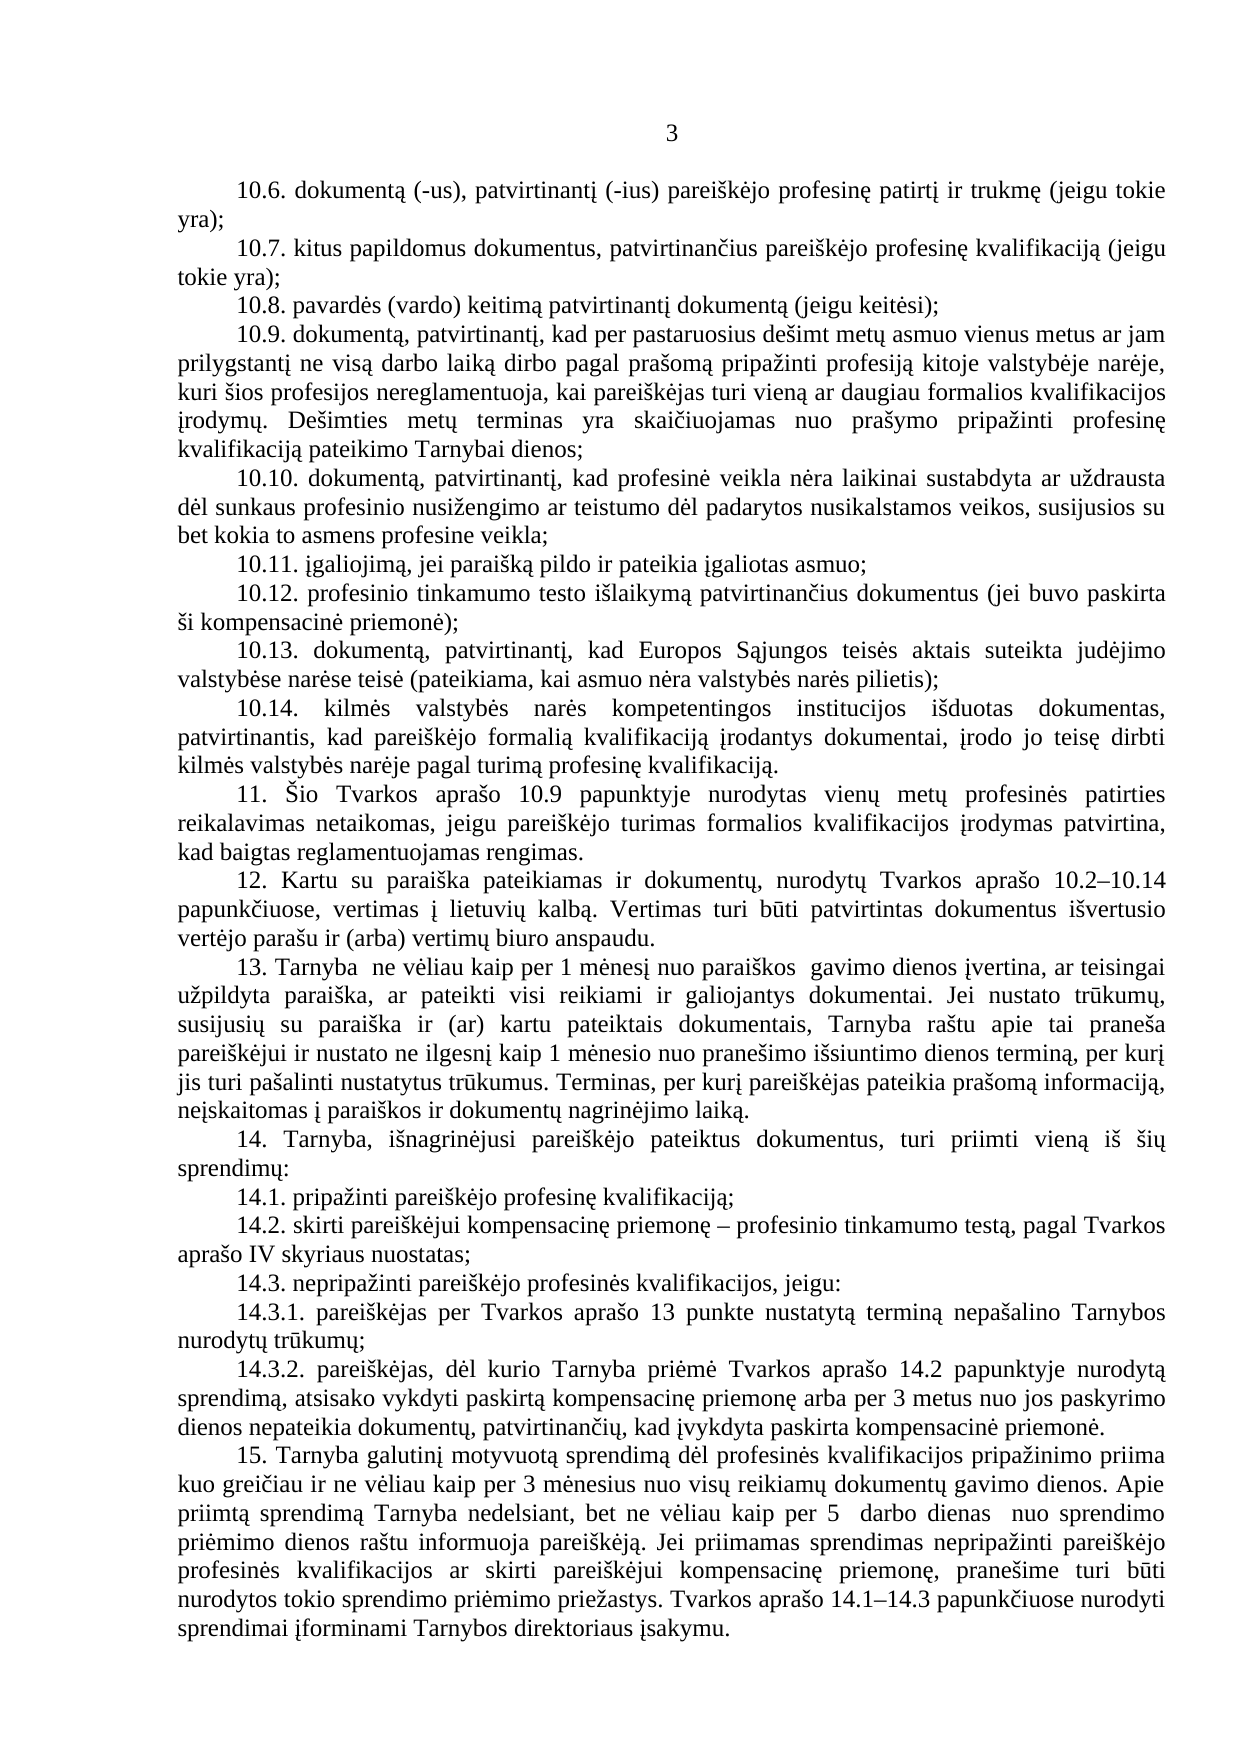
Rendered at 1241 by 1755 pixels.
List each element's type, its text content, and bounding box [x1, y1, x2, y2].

text 14. Tarnyba, išnagrinėjusi pareiškėjo pateiktus dokumentus, turi priimti vieną iš šių sprendimų: [177, 1124, 1167, 1182]
text 10.10. dokumentą, patvirtinantį, kad profesinė veikla nėra laikinai sustabdyta ar uždrausta dėl sunkaus profesinio nusižengimo ar teistumo dėl padarytos nusikalstamos veikos, susijusios su bet kokia to asmens profesine veikla; [177, 463, 1167, 549]
text 10.8. pavardės (vardo) keitimą patvirtinantį dokumentą (jeigu keitėsi); [177, 291, 1167, 319]
text 10.7. kitus papildomus dokumentus, patvirtinančius pareiškėjo profesinę kvalifikaciją (jeigu tokie yra); [177, 233, 1167, 291]
text 14.3.1. pareiškėjas per Tvarkos aprašo 13 punkte nustatytą terminą nepašalino Tarnybos nurodytų trūkumų; [177, 1297, 1167, 1354]
text 15. Tarnyba galutinį motyvuotą sprendimą dėl profesinės kvalifikacijos pripažinimo priima kuo greičiau ir ne vėliau kaip per 3 mėnesius nuo visų reikiamų dokumentų gavimo dienos. Apie priimtą sprendimą Tarnyba nedelsiant, bet ne vėliau kaip per 5 darbo dienas nuo sprendimo priėmimo dienos raštu informuoja pareiškėją. Jei priimamas sprendimas nepripažinti pareiškėjo profesinės kvalifikacijos ar skirti pareiškėjui kompensacinę priemonę, pranešime turi būti nurodytos tokio sprendimo priėmimo priežastys. Tvarkos aprašo 14.1–14.3 papunkčiuose nurodyti sprendimai įforminami Tarnybos direktoriaus įsakymu. [177, 1441, 1167, 1642]
text 14.3.2. pareiškėjas, dėl kurio Tarnyba priėmė Tvarkos aprašo 14.2 papunktyje nurodytą sprendimą, atsisako vykdyti paskirtą kompensacinę priemonę arba per 3 metus nuo jos paskyrimo dienos nepateikia dokumentų, patvirtinančių, kad įvykdyta paskirta kompensacinė priemonė. [177, 1354, 1167, 1441]
text 11. Šio Tvarkos aprašo 10.9 papunktyje nurodytas vienų metų profesinės patirties reikalavimas netaikomas, jeigu pareiškėjo turimas formalios kvalifikacijos įrodymas patvirtina, kad baigtas reglamentuojamas rengimas. [177, 779, 1167, 866]
text 14.2. skirti pareiškėjui kompensacinę priemonę – profesinio tinkamumo testą, pagal Tvarkos aprašo IV skyriaus nuostatas; [177, 1211, 1167, 1268]
text 12. Kartu su paraiška pateikiamas ir dokumentų, nurodytų Tvarkos aprašo 10.2–10.14 papunkčiuose, vertimas į lietuvių kalbą. Vertimas turi būti patvirtintas dokumentus išvertusio vertėjo parašu ir (arba) vertimų biuro anspaudu. [177, 866, 1167, 952]
text 10.6. dokumentą (-us), patvirtinantį (-ius) pareiškėjo profesinę patirtį ir trukmę (jeigu tokie yra); [177, 176, 1167, 233]
text 10.9. dokumentą, patvirtinantį, kad per pastaruosius dešimt metų asmuo vienus metus ar jam prilygstantį ne visą darbo laiką dirbo pagal prašomą pripažinti profesiją kitoje valstybėje narėje, kuri šios profesijos nereglamentuoja, kai pareiškėjas turi vieną ar daugiau formalios kvalifikacijos įrodymų. Dešimties metų terminas yra skaičiuojamas nuo prašymo pripažinti profesinę kvalifikaciją pateikimo Tarnybai dienos; [177, 319, 1167, 463]
text 14.1. pripažinti pareiškėjo profesinę kvalifikaciją; [177, 1182, 1167, 1211]
text 10.11. įgaliojimą, jei paraišką pildo ir pateikia įgaliotas asmuo; [177, 549, 1167, 578]
text 14.3. nepripažinti pareiškėjo profesinės kvalifikacijos, jeigu: [177, 1268, 1167, 1297]
text 13. Tarnyba ne vėliau kaip per 1 mėnesį nuo paraiškos gavimo dienos įvertina, ar teisingai užpildyta paraiška, ar pateikti visi reikiami ir galiojantys dokumentai. Jei nustato trūkumų, susijusių su paraiška ir (ar) kartu pateiktais dokumentais, Tarnyba raštu apie tai praneša pareiškėjui ir nustato ne ilgesnį kaip 1 mėnesio nuo pranešimo išsiuntimo dienos terminą, per kurį jis turi pašalinti nustatytus trūkumus. Terminas, per kurį pareiškėjas pateikia prašomą informaciją, neįskaitomas į paraiškos ir dokumentų nagrinėjimo laiką. [177, 952, 1167, 1124]
text 10.13. dokumentą, patvirtinantį, kad Europos Sąjungos teisės aktais suteikta judėjimo valstybėse narėse teisė (pateikiama, kai asmuo nėra valstybės narės pilietis); [177, 636, 1167, 693]
text 10.12. profesinio tinkamumo testo išlaikymą patvirtinančius dokumentus (jei buvo paskirta ši kompensacinė priemonė); [177, 578, 1167, 636]
text 10.14. kilmės valstybės narės kompetentingos institucijos išduotas dokumentas, patvirtinantis, kad pareiškėjo formalią kvalifikaciją įrodantys dokumentai, įrodo jo teisę dirbti kilmės valstybės narėje pagal turimą profesinę kvalifikaciją. [177, 693, 1167, 779]
